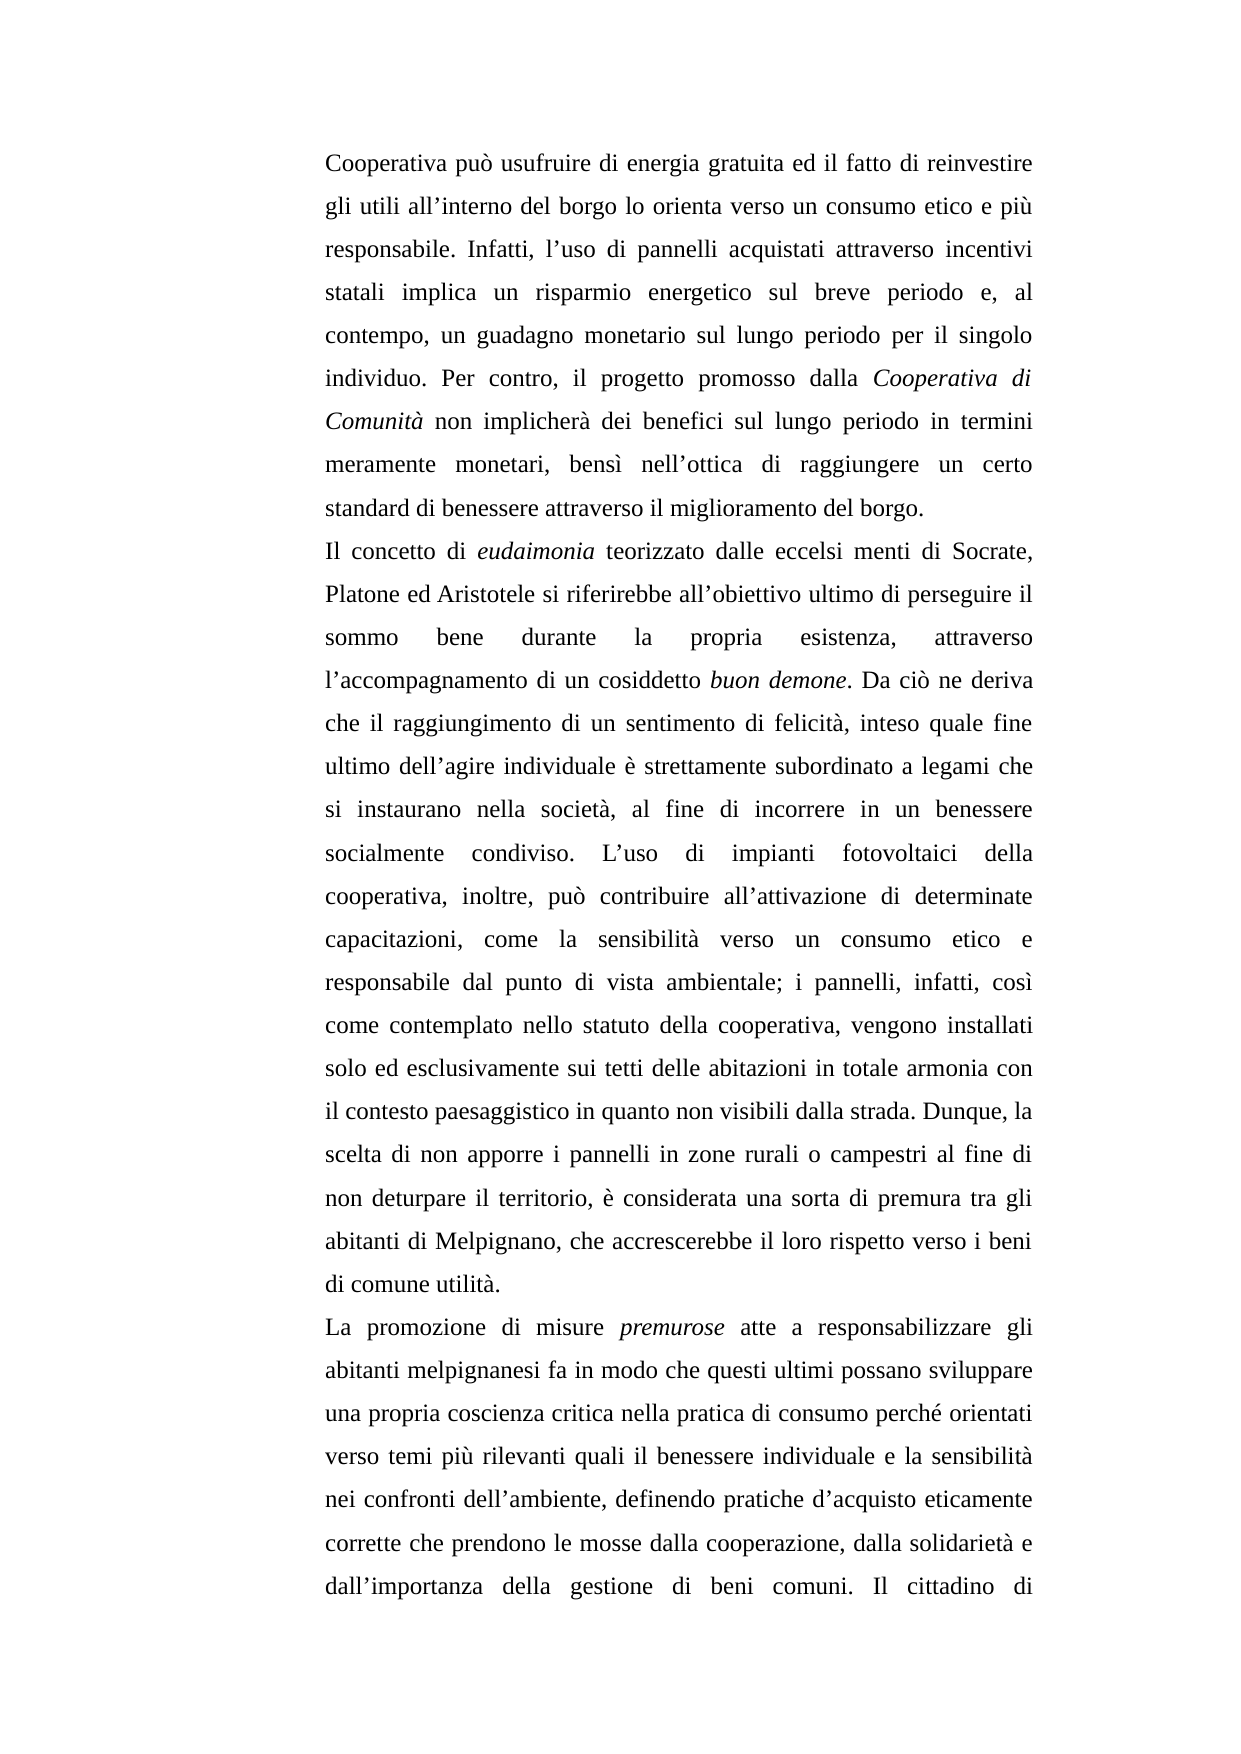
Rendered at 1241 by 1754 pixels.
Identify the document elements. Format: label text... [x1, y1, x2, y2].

text La promozione di misure premurose atte a responsabilizzare gli abitanti melpignanesi fa in modo che questi ultimi possano sviluppare una propria coscienza critica nella pratica di consumo perché orientati verso temi più rilevanti quali il benessere individuale e la sensibilità nei confronti dell’ambiente, definendo pratiche d’acquisto eticamente corrette che prendono le mosse dalla cooperazione, dalla solidarietà e dall’importanza della gestione di beni comuni. Il cittadino di [325, 1312, 1033, 1599]
text Il concetto di eudaimonia teorizzato dalle eccelsi menti di Socrate, Platone ed Aristotele si riferirebbe all’obiettivo ultimo di perseguire il sommo bene durante la propria esistenza, attraverso l’accompagnamento di un cosiddetto buon demone. Da ciò ne deriva che il raggiungimento di un sentimento di felicità, inteso quale fine ultimo dell’agire individuale è strettamente subordinato a legami che si instaurano nella società, al fine di incorrere in un benessere socialmente condiviso. L’uso di impianti fotovoltaici della cooperativa, inoltre, può contribuire all’attivazione di determinate capacitazioni, come la sensibilità verso un consumo etico e responsabile dal punto di vista ambientale; i pannelli, infatti, così come contemplato nello statuto della cooperativa, vengono installati solo ed esclusivamente sui tetti delle abitazioni in totale armonia con il contesto paesaggistico in quanto non visibili dalla strada. Dunque, la scelta di non apporre i pannelli in zone rurali o campestri al fine di non deturpare il territorio, è considerata una sorta di premura tra gli abitanti di Melpignano, che accrescerebbe il loro rispetto verso i beni di comune utilità. [325, 536, 1033, 1298]
text Cooperativa può usufruire di energia gratuita ed il fatto di reinvestire gli utili all’interno del borgo lo orienta verso un consumo etico e più responsabile. Infatti, l’uso di pannelli acquistati attraverso incentivi statali implica un risparmio energetico sul breve periodo e, al contempo, un guadagno monetario sul lungo periodo per il singolo individuo. Per contro, il progetto promosso dalla Cooperativa di Comunità non implicherà dei benefici sul lungo periodo in termini meramente monetari, bensì nell’ottica di raggiungere un certo standard di benessere attraverso il miglioramento del borgo. [325, 148, 1033, 521]
